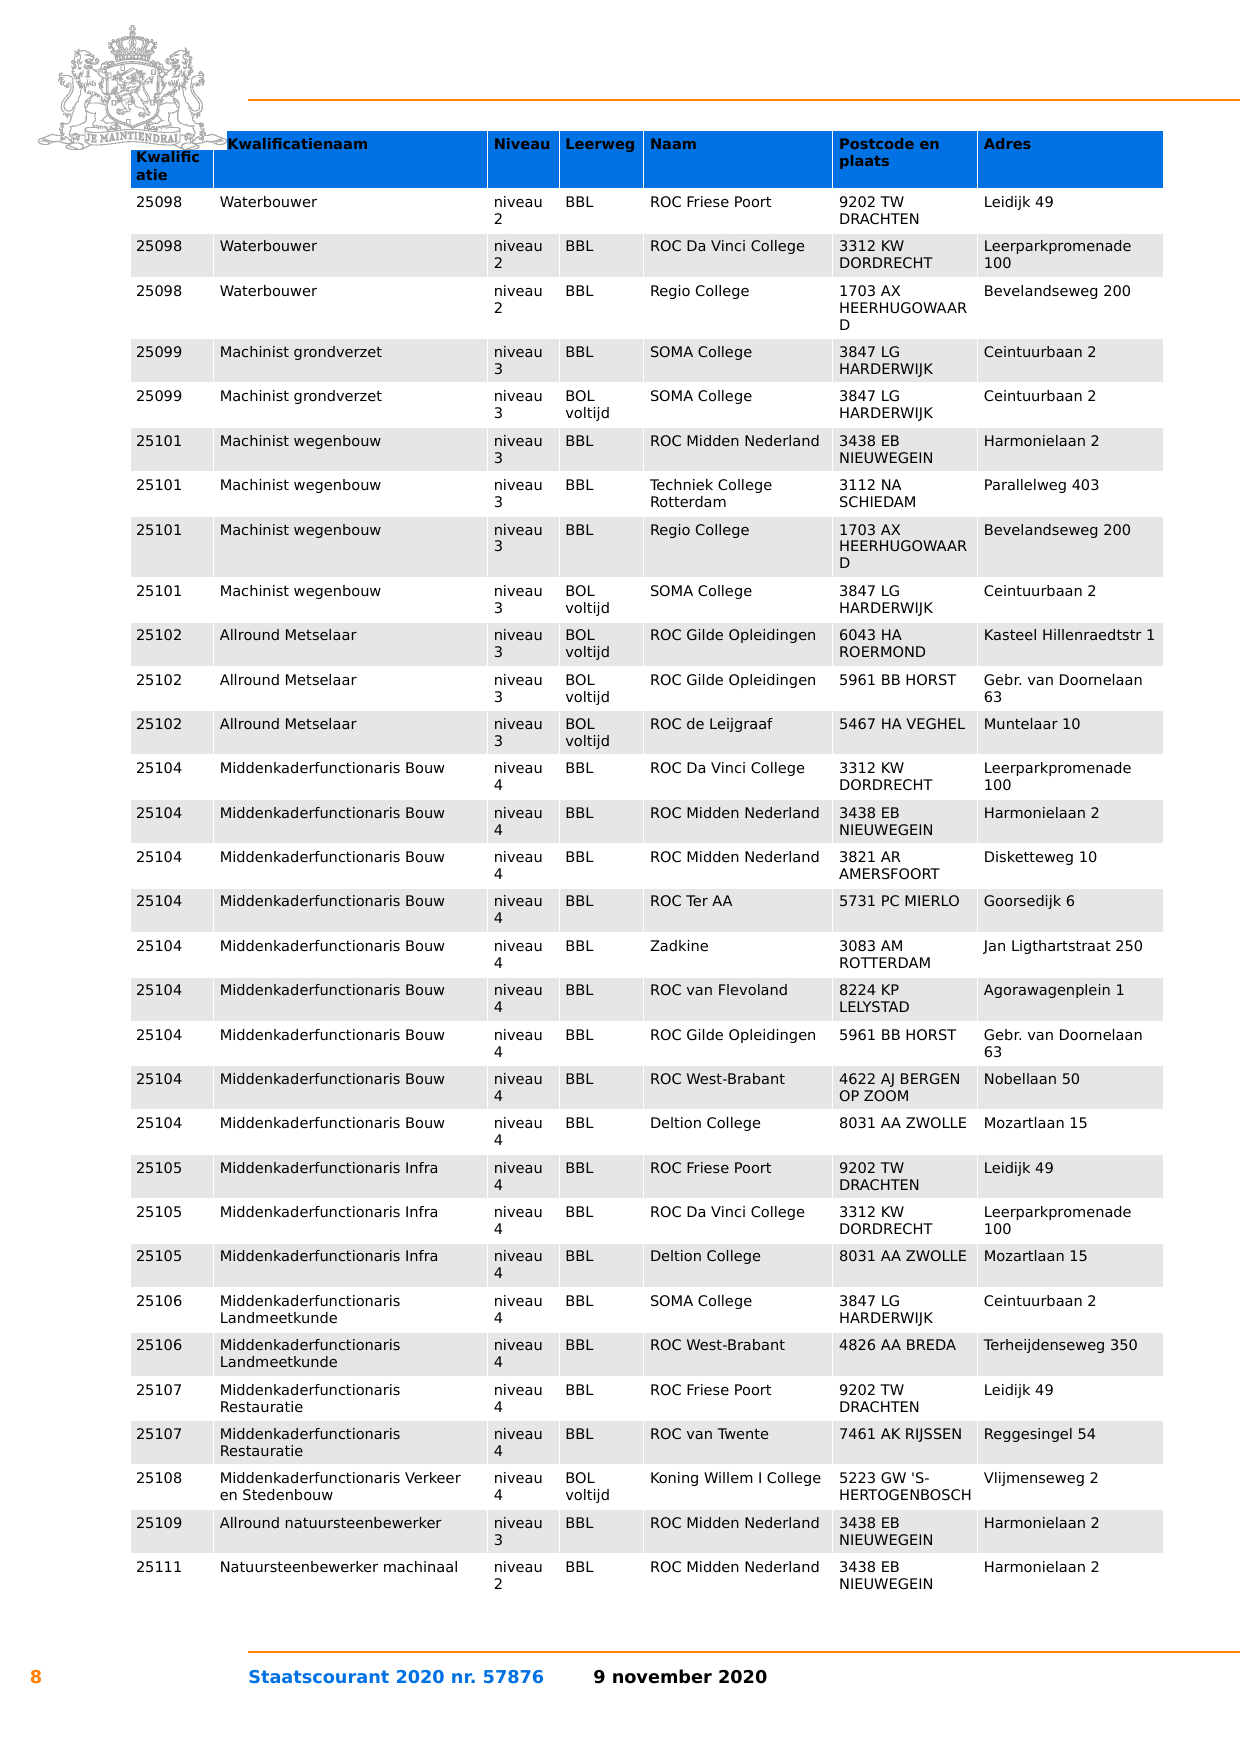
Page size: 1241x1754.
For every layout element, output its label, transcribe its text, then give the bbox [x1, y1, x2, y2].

table_cell BBL [560, 1510, 643, 1553]
table_cell Waterbouwer [214, 278, 487, 338]
table_cell 25098 [131, 278, 213, 338]
table_cell niveau 4 [488, 889, 559, 932]
table_cell 25104 [131, 1022, 213, 1065]
table_cell 1703 AX HEERHUGOWAARD [833, 278, 977, 338]
table_cell Machinist wegenbouw [214, 578, 487, 621]
table_cell Zadkine [644, 933, 832, 976]
table_cell BBL [560, 428, 643, 471]
table_cell niveau 4 [488, 800, 559, 843]
table_cell Regio College [644, 517, 832, 577]
table_cell Leidijk 49 [978, 1377, 1163, 1420]
table_cell Leidijk 49 [978, 1155, 1163, 1198]
table_cell niveau 3 [488, 1510, 559, 1553]
table_cell BBL [560, 756, 643, 799]
table_cell BBL [560, 1377, 643, 1420]
table_cell niveau 2 [488, 189, 559, 232]
table_cell ROC Midden Nederland [644, 1510, 832, 1553]
table_cell Harmonielaan 2 [978, 1554, 1163, 1598]
table_cell 3438 EB NIEUWEGEIN [833, 1510, 977, 1553]
table_cell Middenkaderfunctionaris Bouw [214, 1066, 487, 1109]
table_cell 3821 AR AMERSFOORT [833, 844, 977, 888]
table_cell Nobellaan 50 [978, 1066, 1163, 1109]
table_cell 25109 [131, 1510, 213, 1553]
table_cell Ceintuurbaan 2 [978, 384, 1163, 427]
table_cell 4826 AA BREDA [833, 1333, 977, 1376]
table_cell ROC Friese Poort [644, 189, 832, 232]
table_cell ROC Friese Poort [644, 1155, 832, 1198]
table_cell ROC Gilde Opleidingen [644, 1022, 832, 1065]
table_cell ROC West-Brabant [644, 1066, 832, 1109]
table_cell Middenkaderfunctionaris Bouw [214, 978, 487, 1021]
table_cell BBL [560, 800, 643, 843]
table_cell Gebr. van Doornelaan 63 [978, 667, 1163, 710]
table_cell Deltion College [644, 1244, 832, 1287]
table_cell Ceintuurbaan 2 [978, 578, 1163, 621]
table_cell Allround natuursteenbewerker [214, 1510, 487, 1553]
table_header Leerweg [560, 131, 643, 188]
table_cell BBL [560, 1111, 643, 1154]
table_cell niveau 4 [488, 1244, 559, 1287]
table_cell Deltion College [644, 1111, 832, 1154]
table_cell Jan Ligthartstraat 250 [978, 933, 1163, 976]
table_cell 25105 [131, 1244, 213, 1287]
table_cell 9202 TW DRACHTEN [833, 189, 977, 232]
table_cell ROC Midden Nederland [644, 1554, 832, 1598]
table_cell niveau 4 [488, 1288, 559, 1331]
table_cell 3847 LG HARDERWIJK [833, 384, 977, 427]
table_cell niveau 3 [488, 339, 559, 382]
table_cell Middenkaderfunctionaris Bouw [214, 1111, 487, 1154]
table_cell 3083 AM ROTTERDAM [833, 933, 977, 976]
table_cell Vlijmenseweg 2 [978, 1466, 1163, 1509]
table_cell Middenkaderfunctionaris Bouw [214, 1022, 487, 1065]
table_cell Allround Metselaar [214, 623, 487, 666]
table_cell 25107 [131, 1377, 213, 1420]
table_cell Middenkaderfunctionaris Bouw [214, 800, 487, 843]
table_cell SOMA College [644, 339, 832, 382]
table_cell ROC Friese Poort [644, 1377, 832, 1420]
table_cell BBL [560, 1421, 643, 1464]
table_cell 25101 [131, 578, 213, 621]
table_cell Ceintuurbaan 2 [978, 339, 1163, 382]
table_header Kwalificatienaam [214, 131, 487, 188]
table_cell 25102 [131, 667, 213, 710]
table_cell Middenkaderfunctionaris Verkeer en Stedenbouw [214, 1466, 487, 1509]
table_cell Middenkaderfunctionaris Bouw [214, 889, 487, 932]
table_cell niveau 3 [488, 384, 559, 427]
table_cell 25107 [131, 1421, 213, 1464]
table_cell BOL voltijd [560, 384, 643, 427]
table_cell Parallelweg 403 [978, 472, 1163, 516]
table_cell BBL [560, 517, 643, 577]
table_cell 25104 [131, 889, 213, 932]
table_cell BBL [560, 278, 643, 338]
table_cell Kasteel Hillenraedtstr 1 [978, 623, 1163, 666]
table_cell BBL [560, 234, 643, 277]
table_cell 3847 LG HARDERWIJK [833, 1288, 977, 1331]
table_cell niveau 4 [488, 1377, 559, 1420]
table_cell Harmonielaan 2 [978, 428, 1163, 471]
table_cell BOL voltijd [560, 1466, 643, 1509]
table_cell 25099 [131, 384, 213, 427]
table_cell SOMA College [644, 1288, 832, 1331]
table_cell niveau 4 [488, 1155, 559, 1198]
table_cell 5961 BB HORST [833, 1022, 977, 1065]
table_cell 25108 [131, 1466, 213, 1509]
table_cell 25098 [131, 189, 213, 232]
table_cell BBL [560, 1244, 643, 1287]
picture [38, 25, 227, 150]
table_cell 4622 AJ BERGEN OP ZOOM [833, 1066, 977, 1109]
table_cell Leidijk 49 [978, 189, 1163, 232]
table_cell Middenkaderfunctionaris Bouw [214, 756, 487, 799]
table_cell niveau 4 [488, 1199, 559, 1243]
table_cell Leerparkpromenade 100 [978, 1199, 1163, 1243]
table_cell niveau 4 [488, 1333, 559, 1376]
table_cell ROC Gilde Opleidingen [644, 667, 832, 710]
table_cell niveau 4 [488, 933, 559, 976]
table_header Naam [644, 131, 832, 188]
table_cell 8031 AA ZWOLLE [833, 1244, 977, 1287]
table_cell 9202 TW DRACHTEN [833, 1155, 977, 1198]
table_cell Regio College [644, 278, 832, 338]
table_cell Harmonielaan 2 [978, 1510, 1163, 1553]
table_cell ROC de Leijgraaf [644, 711, 832, 754]
table_cell Bevelandseweg 200 [978, 517, 1163, 577]
table_cell ROC West-Brabant [644, 1333, 832, 1376]
table_cell ROC Ter AA [644, 889, 832, 932]
table_cell 25102 [131, 623, 213, 666]
table_cell niveau 3 [488, 667, 559, 710]
table_cell Middenkaderfunctionaris Infra [214, 1244, 487, 1287]
table_cell 3312 KW DORDRECHT [833, 234, 977, 277]
table_cell Waterbouwer [214, 189, 487, 232]
table_cell ROC Da Vinci College [644, 756, 832, 799]
table_header Niveau [488, 131, 559, 188]
table_cell 9202 TW DRACHTEN [833, 1377, 977, 1420]
table_cell Techniek College Rotterdam [644, 472, 832, 516]
table_cell niveau 4 [488, 844, 559, 888]
table_cell Leerparkpromenade 100 [978, 756, 1163, 799]
table_cell niveau 3 [488, 517, 559, 577]
table_cell niveau 3 [488, 428, 559, 471]
table_cell BBL [560, 933, 643, 976]
table_cell niveau 2 [488, 234, 559, 277]
table_cell SOMA College [644, 384, 832, 427]
table_cell ROC Midden Nederland [644, 428, 832, 471]
table_cell 3312 KW DORDRECHT [833, 756, 977, 799]
table_cell niveau 3 [488, 711, 559, 754]
table_cell 25106 [131, 1288, 213, 1331]
table_cell Natuursteenbewerker machinaal [214, 1554, 487, 1598]
table_cell BBL [560, 189, 643, 232]
table_cell 25104 [131, 756, 213, 799]
table_cell Middenkaderfunctionaris Landmeetkunde [214, 1333, 487, 1376]
table_cell 3847 LG HARDERWIJK [833, 339, 977, 382]
table_cell Disketteweg 10 [978, 844, 1163, 888]
table_cell 25104 [131, 1066, 213, 1109]
table_cell 25101 [131, 428, 213, 471]
table_cell niveau 4 [488, 978, 559, 1021]
table_cell 25104 [131, 844, 213, 888]
table_cell 1703 AX HEERHUGOWAARD [833, 517, 977, 577]
table_cell Reggesingel 54 [978, 1421, 1163, 1464]
table_cell Agorawagenplein 1 [978, 978, 1163, 1021]
table_cell niveau 4 [488, 1111, 559, 1154]
table_cell ROC van Twente [644, 1421, 832, 1464]
table_cell niveau 3 [488, 578, 559, 621]
table_cell 5223 GW 'S-HERTOGENBOSCH [833, 1466, 977, 1509]
table_cell Middenkaderfunctionaris Restauratie [214, 1377, 487, 1420]
table_cell 5731 PC MIERLO [833, 889, 977, 932]
table_cell 25102 [131, 711, 213, 754]
table_cell niveau 4 [488, 1066, 559, 1109]
table_cell Middenkaderfunctionaris Landmeetkunde [214, 1288, 487, 1331]
table_cell 25101 [131, 472, 213, 516]
table_cell SOMA College [644, 578, 832, 621]
table_cell Koning Willem I College [644, 1466, 832, 1509]
table_cell Goorsedijk 6 [978, 889, 1163, 932]
table_cell BBL [560, 889, 643, 932]
table_cell ROC Da Vinci College [644, 234, 832, 277]
table_cell BOL voltijd [560, 623, 643, 666]
table_cell 7461 AK RIJSSEN [833, 1421, 977, 1464]
table_cell 25104 [131, 933, 213, 976]
table_cell niveau 3 [488, 623, 559, 666]
table_cell 25104 [131, 800, 213, 843]
table_cell 3847 LG HARDERWIJK [833, 578, 977, 621]
table_cell 25104 [131, 978, 213, 1021]
table_cell 25105 [131, 1199, 213, 1243]
table_cell niveau 4 [488, 1466, 559, 1509]
table_cell 3312 KW DORDRECHT [833, 1199, 977, 1243]
table_cell Waterbouwer [214, 234, 487, 277]
table_cell ROC Gilde Opleidingen [644, 623, 832, 666]
table_cell Middenkaderfunctionaris Bouw [214, 844, 487, 888]
table_cell niveau 4 [488, 1022, 559, 1065]
table_cell Middenkaderfunctionaris Restauratie [214, 1421, 487, 1464]
table_cell ROC Midden Nederland [644, 844, 832, 888]
table_cell BBL [560, 1199, 643, 1243]
table_cell BOL voltijd [560, 667, 643, 710]
table_cell BOL voltijd [560, 578, 643, 621]
table_cell Leerparkpromenade 100 [978, 234, 1163, 277]
table_cell Machinist wegenbouw [214, 428, 487, 471]
table_cell Allround Metselaar [214, 711, 487, 754]
table_cell Allround Metselaar [214, 667, 487, 710]
table_cell 8224 KP LELYSTAD [833, 978, 977, 1021]
table_cell Harmonielaan 2 [978, 800, 1163, 843]
table_cell Middenkaderfunctionaris Infra [214, 1199, 487, 1243]
table_cell 5961 BB HORST [833, 667, 977, 710]
table_cell Middenkaderfunctionaris Bouw [214, 933, 487, 976]
table_cell 25106 [131, 1333, 213, 1376]
table_cell BBL [560, 472, 643, 516]
table_cell ROC Da Vinci College [644, 1199, 832, 1243]
table_header Postcode en plaats [833, 131, 977, 188]
table_cell BBL [560, 1333, 643, 1376]
table_cell BBL [560, 1022, 643, 1065]
table_cell 5467 HA VEGHEL [833, 711, 977, 754]
table_cell Gebr. van Doornelaan 63 [978, 1022, 1163, 1065]
table_cell Muntelaar 10 [978, 711, 1163, 754]
table_cell BBL [560, 1066, 643, 1109]
table_cell 8031 AA ZWOLLE [833, 1111, 977, 1154]
table_cell 3438 EB NIEUWEGEIN [833, 1554, 977, 1598]
table_cell BBL [560, 1554, 643, 1598]
table_cell 6043 HA ROERMOND [833, 623, 977, 666]
table_cell Mozartlaan 15 [978, 1111, 1163, 1154]
table_cell Mozartlaan 15 [978, 1244, 1163, 1287]
table_cell 25105 [131, 1155, 213, 1198]
table_cell Machinist wegenbouw [214, 472, 487, 516]
table_cell niveau 2 [488, 1554, 559, 1598]
table_cell 25104 [131, 1111, 213, 1154]
table_cell ROC Midden Nederland [644, 800, 832, 843]
table_cell 25111 [131, 1554, 213, 1598]
table_cell BBL [560, 1288, 643, 1331]
table_cell 25098 [131, 234, 213, 277]
table_cell Middenkaderfunctionaris Infra [214, 1155, 487, 1198]
table_header Adres [978, 131, 1163, 188]
table_cell niveau 2 [488, 278, 559, 338]
table_cell Machinist grondverzet [214, 384, 487, 427]
table_cell BOL voltijd [560, 711, 643, 754]
table_cell Machinist wegenbouw [214, 517, 487, 577]
table_cell BBL [560, 844, 643, 888]
table_cell niveau 4 [488, 756, 559, 799]
table_cell Bevelandseweg 200 [978, 278, 1163, 338]
table_cell BBL [560, 1155, 643, 1198]
table_cell Machinist grondverzet [214, 339, 487, 382]
table_cell niveau 3 [488, 472, 559, 516]
table_cell Ceintuurbaan 2 [978, 1288, 1163, 1331]
table_cell Terheijdenseweg 350 [978, 1333, 1163, 1376]
table_cell 25101 [131, 517, 213, 577]
table_cell BBL [560, 339, 643, 382]
table_cell 3112 NA SCHIEDAM [833, 472, 977, 516]
table_cell 25099 [131, 339, 213, 382]
table_cell niveau 4 [488, 1421, 559, 1464]
table_cell ROC van Flevoland [644, 978, 832, 1021]
table_cell BBL [560, 978, 643, 1021]
table_cell 3438 EB NIEUWEGEIN [833, 800, 977, 843]
table_header Kwalificatie [131, 150, 213, 188]
table_cell 3438 EB NIEUWEGEIN [833, 428, 977, 471]
